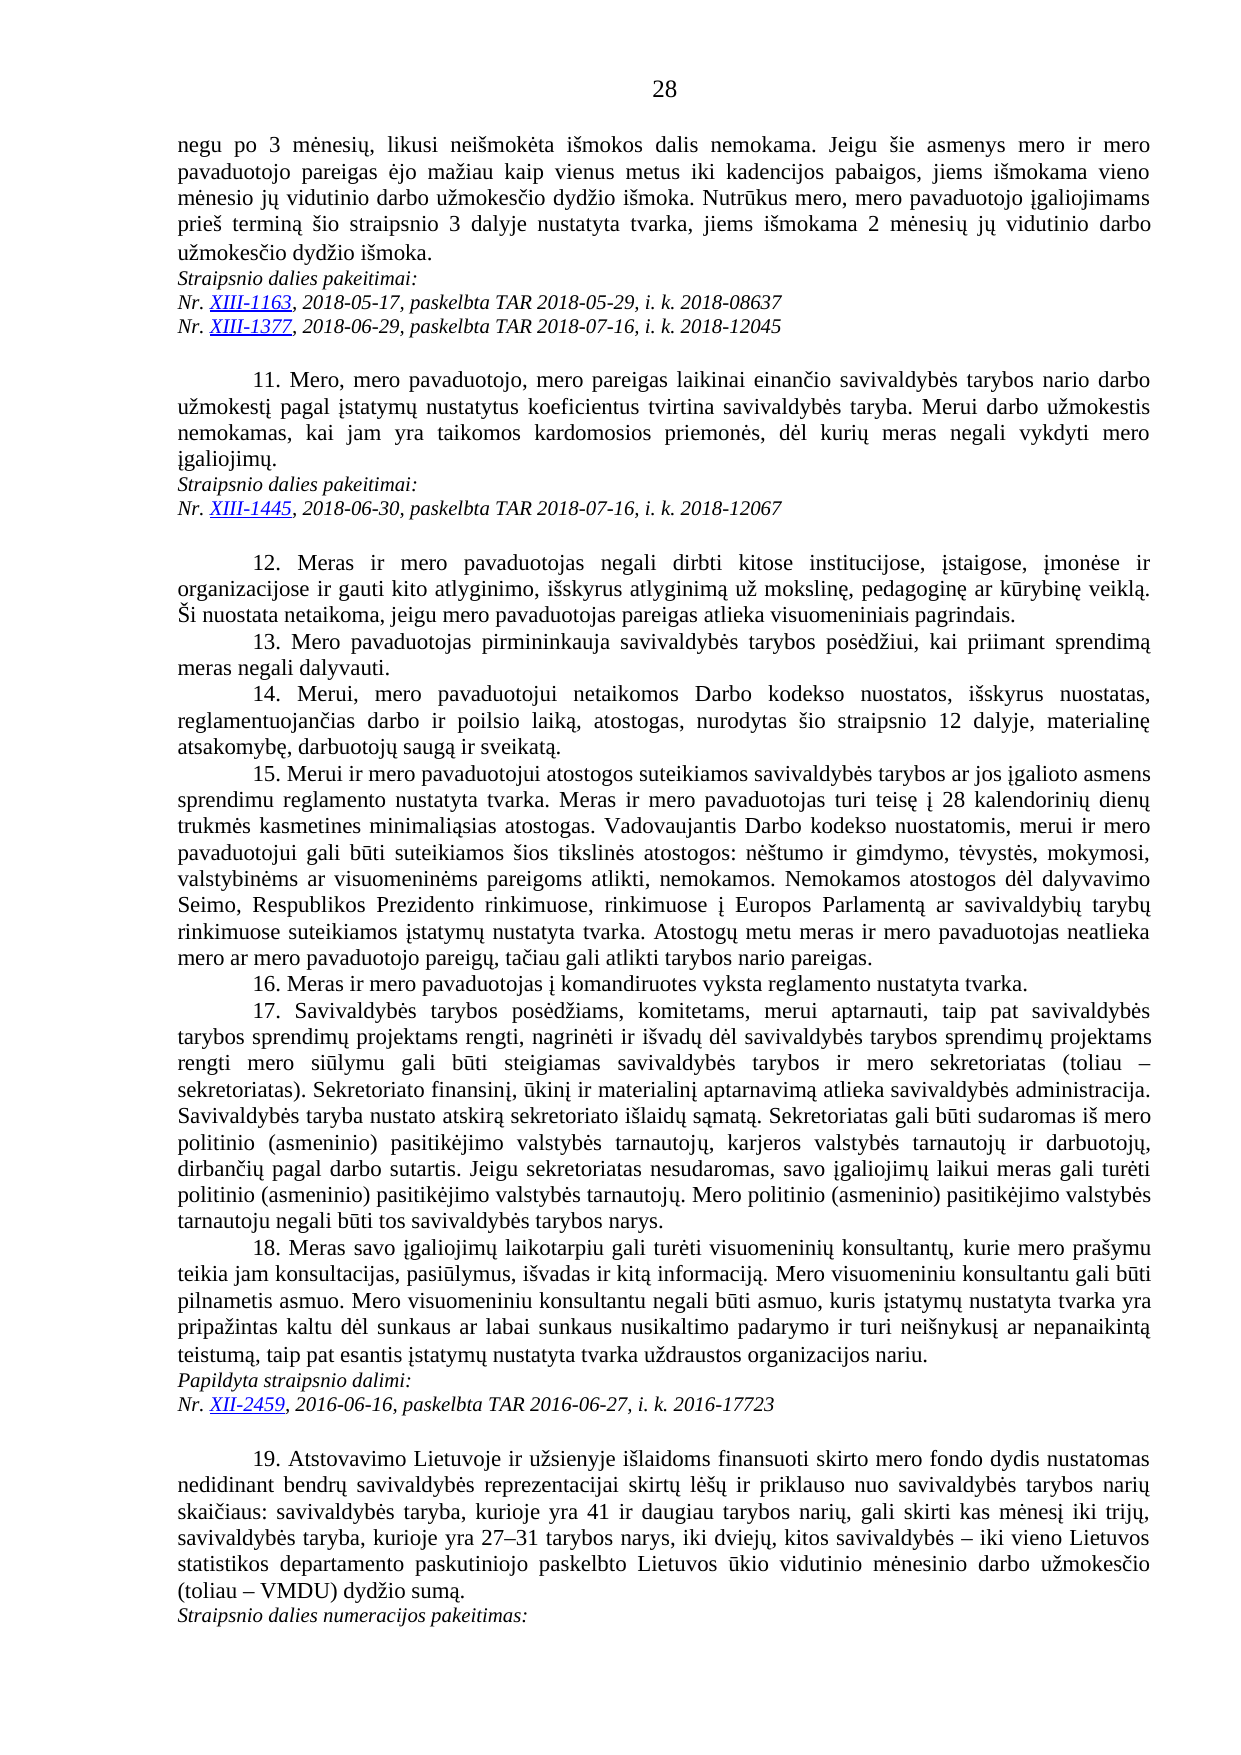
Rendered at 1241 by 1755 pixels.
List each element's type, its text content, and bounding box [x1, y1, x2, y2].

text Papildyta straipsnio dalimi: [177, 1368, 1152, 1392]
text 11. Mero, mero pavaduotojo, mero pareigas laikinai einančio savivaldybės tarybos nario darbo užmokestį pagal įstatymų nustatytus koeficientus tvirtina savivaldybės taryba. Merui darbo užmokestis nemokamas, kai jam yra taikomos kardomosios priemonės, dėl kurių meras negali vykdyti mero įgaliojimų. [177, 366, 1152, 472]
text 16. Meras ir mero pavaduotojas į komandiruotes vyksta reglamento nustatyta tvarka. [177, 970, 1152, 997]
text 18. Meras savo įgaliojimų laikotarpiu gali turėti visuomeninių konsultantų, kurie mero prašymu teikia jam konsultacijas, pasiūlymus, išvadas ir kitą informaciją. Mero visuomeniniu konsultantu gali būti pilnametis asmuo. Mero visuomeniniu konsultantu negali būti asmuo, kuris įstatymų nustatyta tvarka yra pripažintas kaltu dėl sunkaus ar labai sunkaus nusikaltimo padarymo ir turi neišnykusį ar nepanaikintą teistumą, taip pat esantis įstatymų nustatyta tvarka uždraustos organizacijos nariu. [177, 1234, 1152, 1368]
text 19. Atstovavimo Lietuvoje ir užsienyje išlaidoms finansuoti skirto mero fondo dydis nustatomas nedidinant bendrų savivaldybės reprezentacijai skirtų lėšų ir priklauso nuo savivaldybės tarybos narių skaičiaus: savivaldybės taryba, kurioje yra 41 ir daugiau tarybos narių, gali skirti kas mėnesį iki trijų, savivaldybės taryba, kurioje yra 27–31 tarybos narys, iki dviejų, kitos savivaldybės – iki vieno Lietuvos statistikos departamento paskutiniojo paskelbto Lietuvos ūkio vidutinio mėnesinio darbo užmokesčio (toliau – VMDU) dydžio sumą. [177, 1445, 1152, 1603]
text Nr. XIII-1445, 2018-06-30, paskelbta TAR 2018-07-16, i. k. 2018-12067 [177, 496, 1152, 520]
text 13. Mero pavaduotojas pirmininkauja savivaldybės tarybos posėdžiui, kai priimant sprendimą meras negali dalyvauti. [177, 628, 1152, 681]
text negu po 3 mėnesių, likusi neišmokėta išmokos dalis nemokama. Jeigu šie asmenys mero ir mero pavaduotojo pareigas ėjo mažiau kaip vienus metus iki kadencijos pabaigos, jiems išmokama vieno mėnesio jų vidutinio darbo užmokesčio dydžio išmoka. Nutrūkus mero, mero pavaduotojo įgaliojimams prieš terminą šio straipsnio 3 dalyje nustatyta tvarka, jiems išmokama 2 mėnesių jų vidutinio darbo užmokesčio dydžio išmoka. [177, 131, 1152, 266]
text Straipsnio dalies pakeitimai: [177, 266, 1152, 289]
text 15. Merui ir mero pavaduotojui atostogos suteikiamos savivaldybės tarybos ar jos įgalioto asmens sprendimu reglamento nustatyta tvarka. Meras ir mero pavaduotojas turi teisę į 28 kalendorinių dienų trukmės kasmetines minimaliąsias atostogas. Vadovaujantis Darbo kodekso nuostatomis, merui ir mero pavaduotojui gali būti suteikiamos šios tikslinės atostogos: nėštumo ir gimdymo, tėvystės, mokymosi, valstybinėms ar visuomeninėms pareigoms atlikti, nemokamos. Nemokamos atostogos dėl dalyvavimo Seimo, Respublikos Prezidento rinkimuose, rinkimuose į Europos Parlamentą ar savivaldybių tarybų rinkimuose suteikiamos įstatymų nustatyta tvarka. Atostogų metu meras ir mero pavaduotojas neatlieka mero ar mero pavaduotojo pareigų, tačiau gali atlikti tarybos nario pareigas. [177, 759, 1152, 970]
text Nr. XIII-1163, 2018-05-17, paskelbta TAR 2018-05-29, i. k. 2018-08637 [177, 289, 1152, 314]
text 14. Merui, mero pavaduotojui netaikomos Darbo kodekso nuostatos, išskyrus nuostatas, reglamentuojančias darbo ir poilsio laiką, atostogas, nurodytas šio straipsnio 12 dalyje, materialinę atsakomybę, darbuotojų saugą ir sveikatą. [177, 681, 1152, 759]
text Straipsnio dalies numeracijos pakeitimas: [177, 1603, 1152, 1627]
text Straipsnio dalies pakeitimai: [177, 472, 1152, 496]
text 17. Savivaldybės tarybos posėdžiams, komitetams, merui aptarnauti, taip pat savivaldybės tarybos sprendimų projektams rengti, nagrinėti ir išvadų dėl savivaldybės tarybos sprendimų projektams rengti mero siūlymu gali būti steigiamas savivaldybės tarybos ir mero sekretoriatas (toliau – sekretoriatas). Sekretoriato finansinį, ūkinį ir materialinį aptarnavimą atlieka savivaldybės administracija. Savivaldybės taryba nustato atskirą sekretoriato išlaidų sąmatą. Sekretoriatas gali būti sudaromas iš mero politinio (asmeninio) pasitikėjimo valstybės tarnautojų, karjeros valstybės tarnautojų ir darbuotojų, dirbančių pagal darbo sutartis. Jeigu sekretoriatas nesudaromas, savo įgaliojimų laikui meras gali turėti politinio (asmeninio) pasitikėjimo valstybės tarnautojų. Mero politinio (asmeninio) pasitikėjimo valstybės tarnautoju negali būti tos savivaldybės tarybos narys. [177, 997, 1152, 1234]
text Nr. XII-2459, 2016-06-16, paskelbta TAR 2016-06-27, i. k. 2016-17723 [177, 1392, 1152, 1416]
text 12. Meras ir mero pavaduotojas negali dirbti kitose institucijose, įstaigose, įmonėse ir organizacijose ir gauti kito atlyginimo, išskyrus atlyginimą už mokslinę, pedagoginę ar kūrybinę veiklą. Ši nuostata netaikoma, jeigu mero pavaduotojas pareigas atlieka visuomeniniais pagrindais. [177, 549, 1152, 628]
text Nr. XIII-1377, 2018-06-29, paskelbta TAR 2018-07-16, i. k. 2018-12045 [177, 314, 1152, 338]
